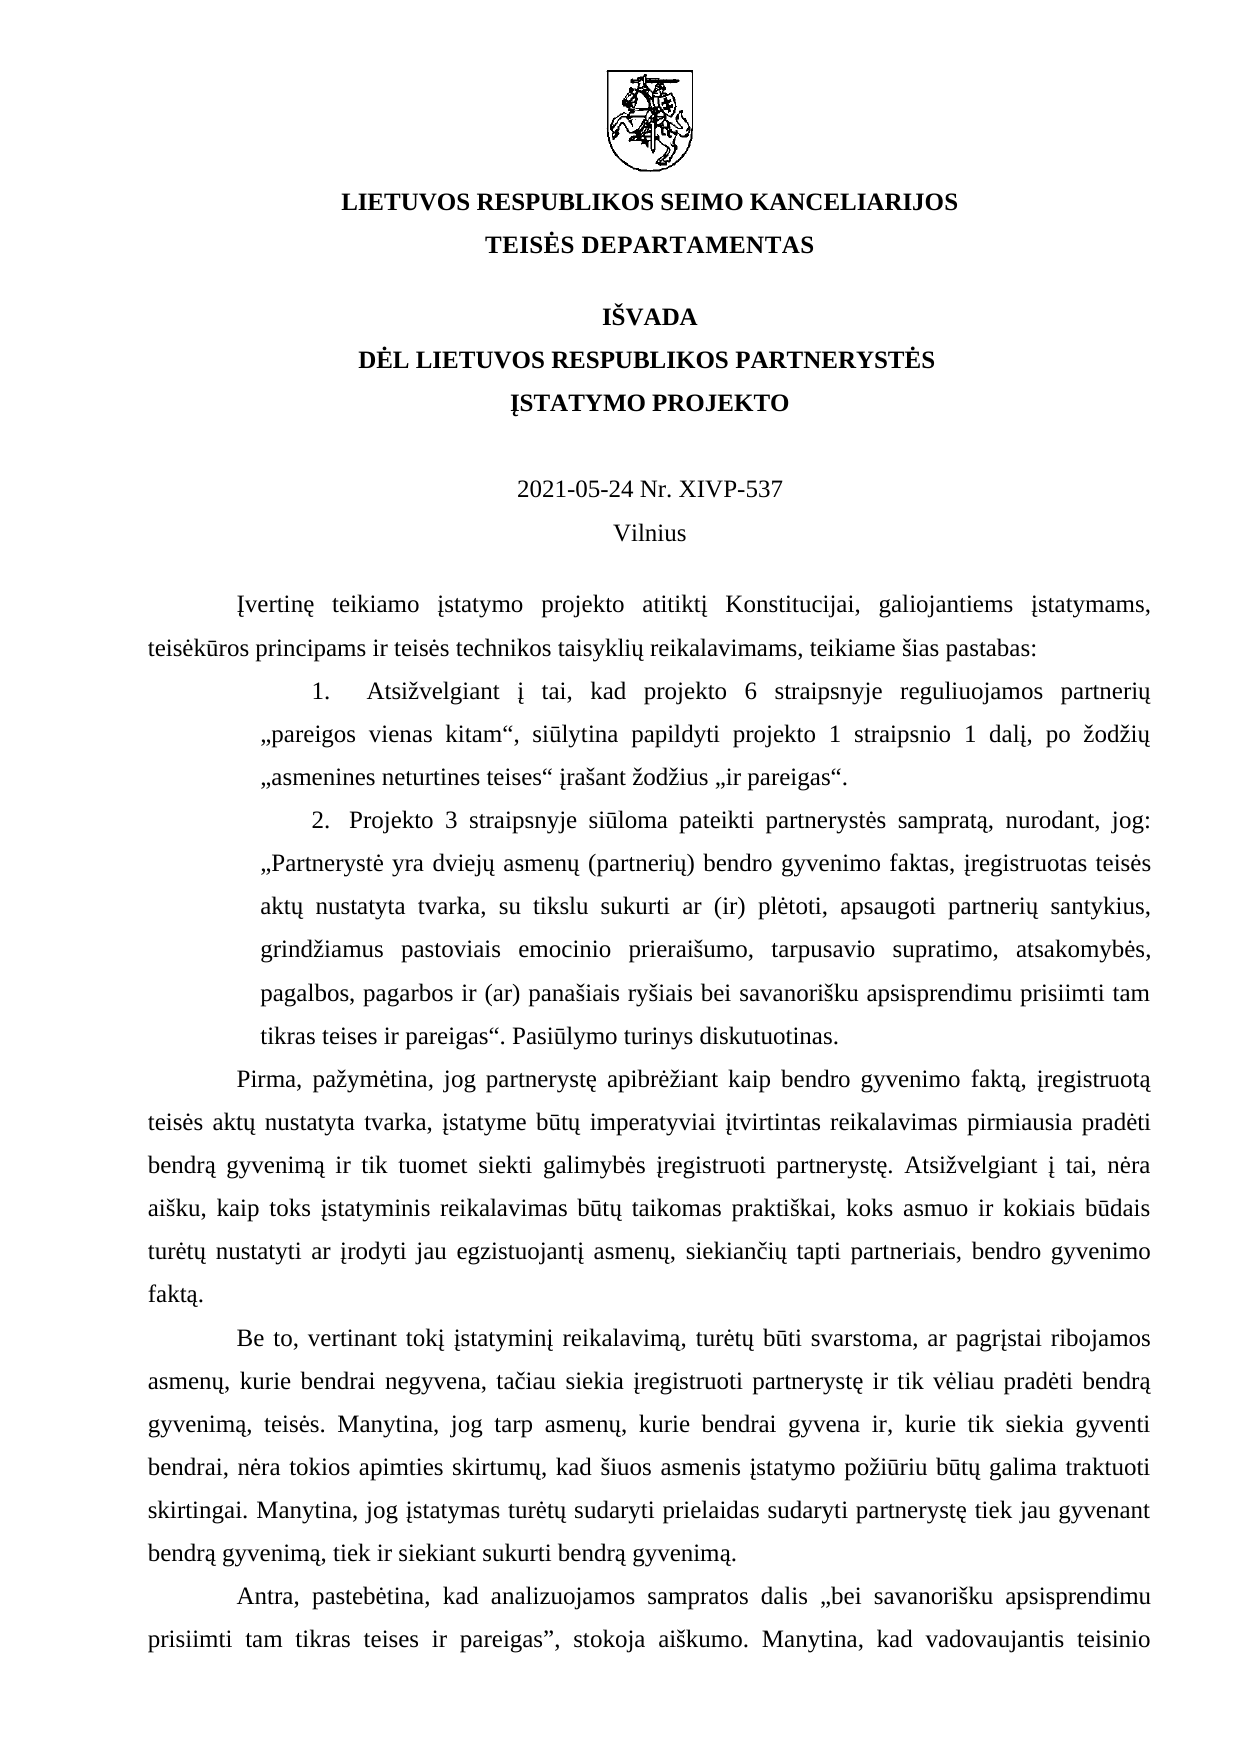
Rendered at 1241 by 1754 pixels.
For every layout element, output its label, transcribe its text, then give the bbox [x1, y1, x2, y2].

text ĮSTATYMO PROJEKTO [148, 388, 1152, 417]
text TEISĖS DEPARTAMENTAS [148, 230, 1152, 259]
text Pirma, pažymėtina, jog partnerystę apibrėžiant kaip bendro gyvenimo faktą, įregistruotą teisės aktų nustatyta tvarka, įstatyme būtų imperatyviai įtvirtintas reikalavimas pirmiausia pradėti bendrą gyvenimą ir tik tuomet siekti galimybės įregistruoti partnerystę. Atsižvelgiant į tai, nėra aišku, kaip toks įstatyminis reikalavimas būtų taikomas praktiškai, koks asmuo ir kokiais būdais turėtų nustatyti ar įrodyti jau egzistuojantį asmenų, siekiančių tapti partneriais, bendro gyvenimo faktą. [148, 1064, 1152, 1308]
text Įvertinę teikiamo įstatymo projekto atitiktį Konstitucijai, galiojantiems įstatymams, teisėkūros principams ir teisės technikos taisyklių reikalavimams, teikiame šias pastabas: [148, 589, 1152, 661]
text IŠVADA [148, 302, 1152, 331]
text LIETUVOS RESPUBLIKOS SEIMO KANCELIARIJOS [148, 187, 1152, 216]
text DĖL LIETUVOS RESPUBLIKOS PARTNERYSTĖS [148, 345, 1152, 374]
text Vilnius [148, 518, 1152, 546]
text Antra, pastebėtina, kad analizuojamos sampratos dalis „bei savanorišku apsisprendimu prisiimti tam tikras teises ir pareigas”, stokoja aiškumo. Manytina, kad vadovaujantis teisinio [148, 1581, 1152, 1653]
list Projekto 3 straipsnyje siūloma pateikti partnerystės sampratą, nurodant, jog: „Partnerystė yra dviejų asmenų (partnerių) bendro gyvenimo faktas, įregistruotas teisės aktų nustatyta tvarka, su tikslu sukurti ar (ir) plėtoti, apsaugoti partnerių santykius, grindžiamus pastoviais emocinio prieraišumo, tarpusavio supratimo, atsakomybės, pagalbos, pagarbos ir (ar) panašiais ryšiais bei savanorišku apsisprendimu prisiimti tam tikras teises ir pareigas“. Pasiūlymo turinys diskutuotinas. [223, 805, 1152, 1049]
text Be to, vertinant tokį įstatyminį reikalavimą, turėtų būti svarstoma, ar pagrįstai ribojamos asmenų, kurie bendrai negyvena, tačiau siekia įregistruoti partnerystę ir tik vėliau pradėti bendrą gyvenimą, teisės. Manytina, jog tarp asmenų, kurie bendrai gyvena ir, kurie tik siekia gyventi bendrai, nėra tokios apimties skirtumų, kad šiuos asmenis įstatymo požiūriu būtų galima traktuoti skirtingai. Manytina, jog įstatymas turėtų sudaryti prielaidas sudaryti partnerystę tiek jau gyvenant bendrą gyvenimą, tiek ir siekiant sukurti bendrą gyvenimą. [148, 1323, 1152, 1567]
text 2021-05-24 Nr. XIVP-537 [148, 474, 1152, 503]
list Atsižvelgiant į tai, kad projekto 6 straipsnyje reguliuojamos partnerių „pareigos vienas kitam“, siūlytina papildyti projekto 1 straipsnio 1 dalį, po žodžių „asmenines neturtines teises“ įrašant žodžius „ir pareigas“. [223, 676, 1152, 791]
